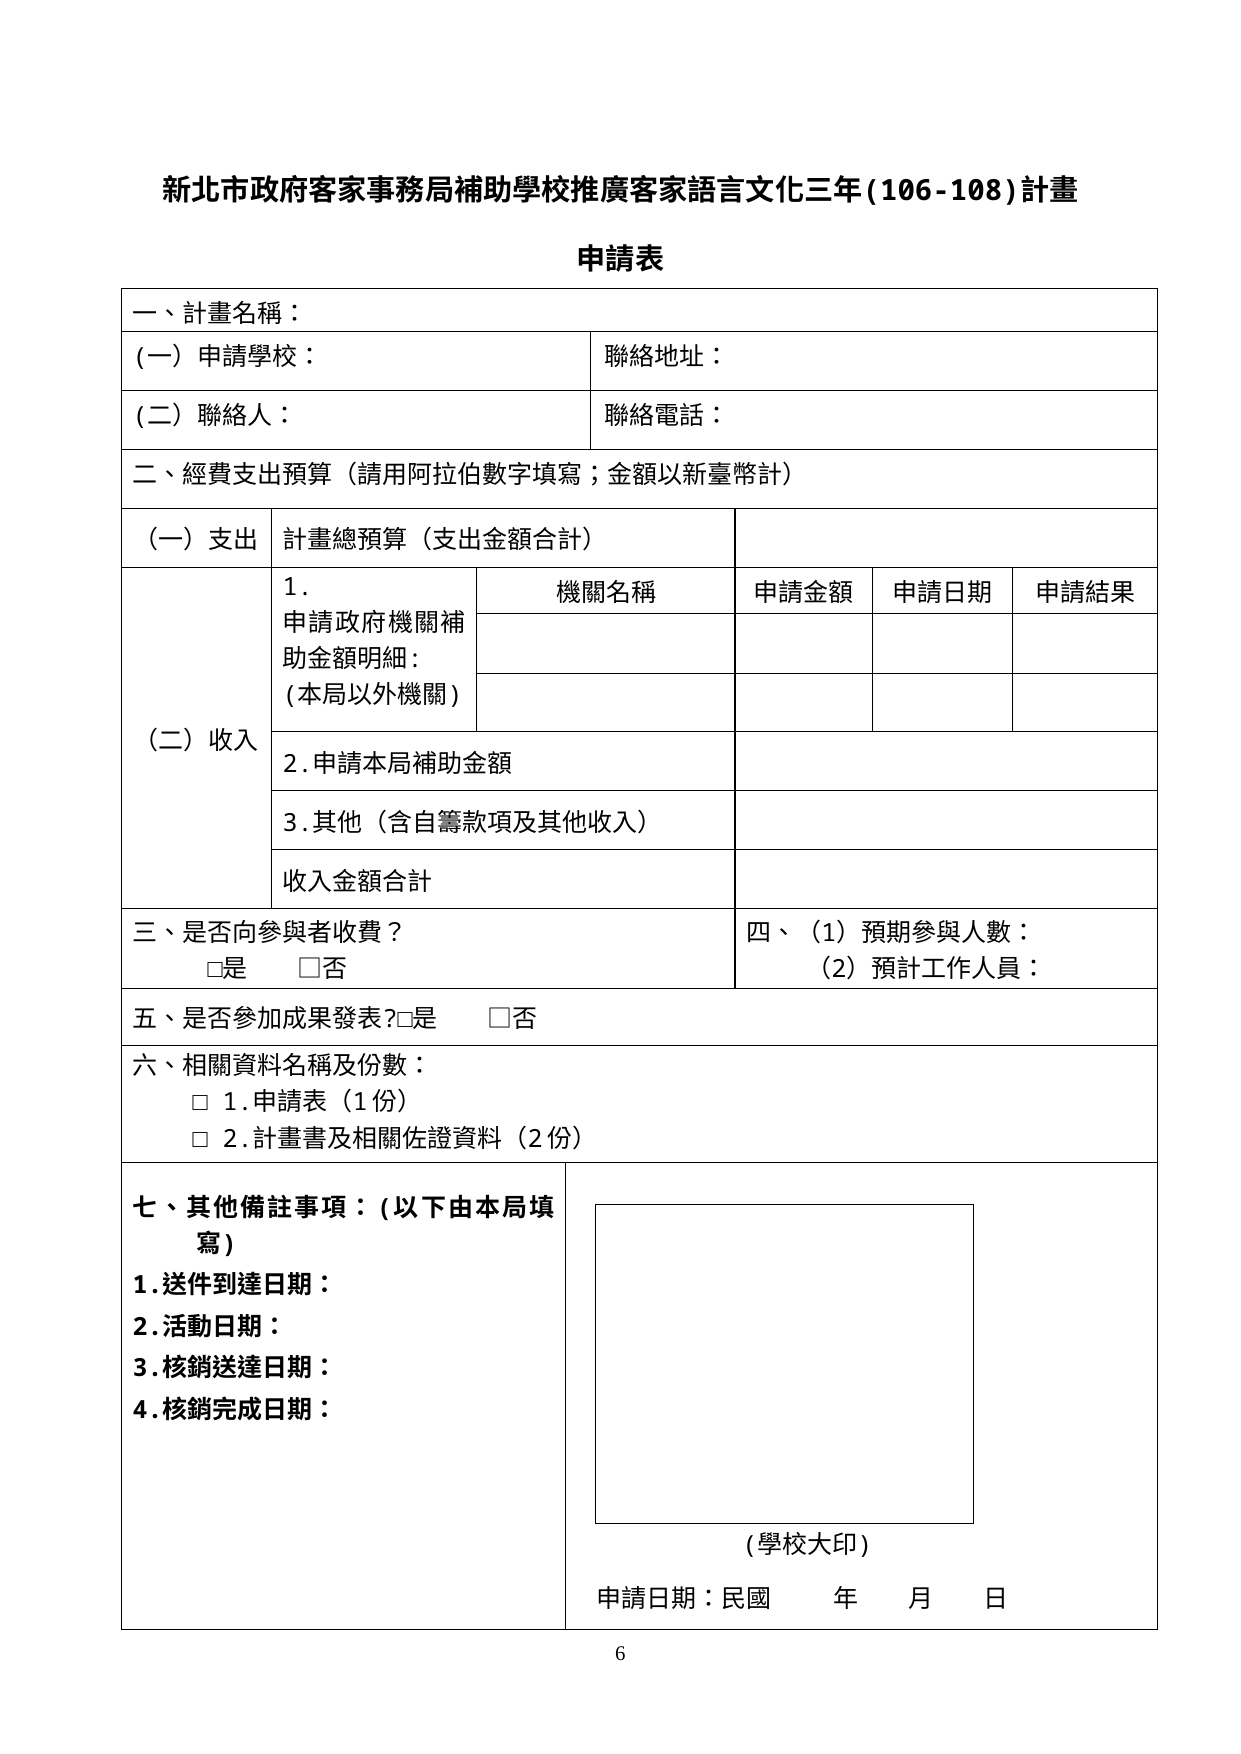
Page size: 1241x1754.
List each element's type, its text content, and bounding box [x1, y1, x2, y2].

text 新北市政府客家事務局補助學校推廣客家語言文化三年(106-108)計畫 [148, 159, 1092, 211]
table_cell [477, 614, 734, 673]
table_cell (二）聯絡人： [122, 391, 590, 449]
table_cell [736, 674, 872, 731]
table_cell [736, 732, 1157, 790]
table_cell [477, 674, 734, 731]
table_cell 七、其他備註事項：(以下由本局填寫) 1.送件到達日期： 2.活動日期： 3.核銷送達日期： 4.核銷完成日期： [122, 1163, 565, 1629]
table_cell （二）收入 [122, 568, 271, 908]
table_cell [1013, 614, 1157, 673]
table_header 一、計畫名稱： [122, 289, 1157, 331]
table_cell 1. 申請政府機關補助金額明細: (本局以外機關) [272, 568, 476, 731]
table_cell [873, 674, 1012, 731]
text 申請表 [148, 228, 1092, 280]
table_cell [736, 791, 1157, 849]
table_cell (一）申請學校： [122, 332, 590, 390]
table_cell 三、是否向參與者收費？ □是 □否 [122, 909, 734, 988]
table_cell 機關名稱 [477, 568, 734, 613]
table_cell 申請金額 [736, 568, 872, 613]
table_cell (學校大印) 申請日期：民國 年 月 日 [566, 1163, 1157, 1629]
table_cell 3.其他（含自籌款項及其他收入） [272, 791, 734, 849]
table_header [596, 1205, 973, 1523]
table_cell 二、經費支出預算（請用阿拉伯數字填寫；金額以新臺幣計） [122, 450, 1157, 508]
table_cell 收入金額合計 [272, 850, 734, 908]
table_cell [736, 614, 872, 673]
table_cell [873, 614, 1012, 673]
table_cell 計畫總預算（支出金額合計） [272, 509, 734, 567]
table_cell [736, 850, 1157, 908]
table_cell [1013, 674, 1157, 731]
table_cell 2.申請本局補助金額 [272, 732, 734, 790]
table_cell 聯絡電話： [591, 391, 1157, 449]
table_cell 六、相關資料名稱及份數： □ 1.申請表（1份） □ 2.計畫書及相關佐證資料（2份） [122, 1046, 1157, 1162]
table_cell （一）支出 [122, 509, 271, 567]
table_cell 五、是否參加成果發表?□是 □否 [122, 989, 1157, 1044]
table_cell 申請日期 [873, 568, 1012, 613]
table_cell 申請結果 [1013, 568, 1157, 613]
table_cell 聯絡地址： [591, 332, 1157, 390]
table_cell 四、（1）預期參與人數： （2）預計工作人員： [736, 909, 1157, 988]
table_cell [736, 509, 1157, 567]
